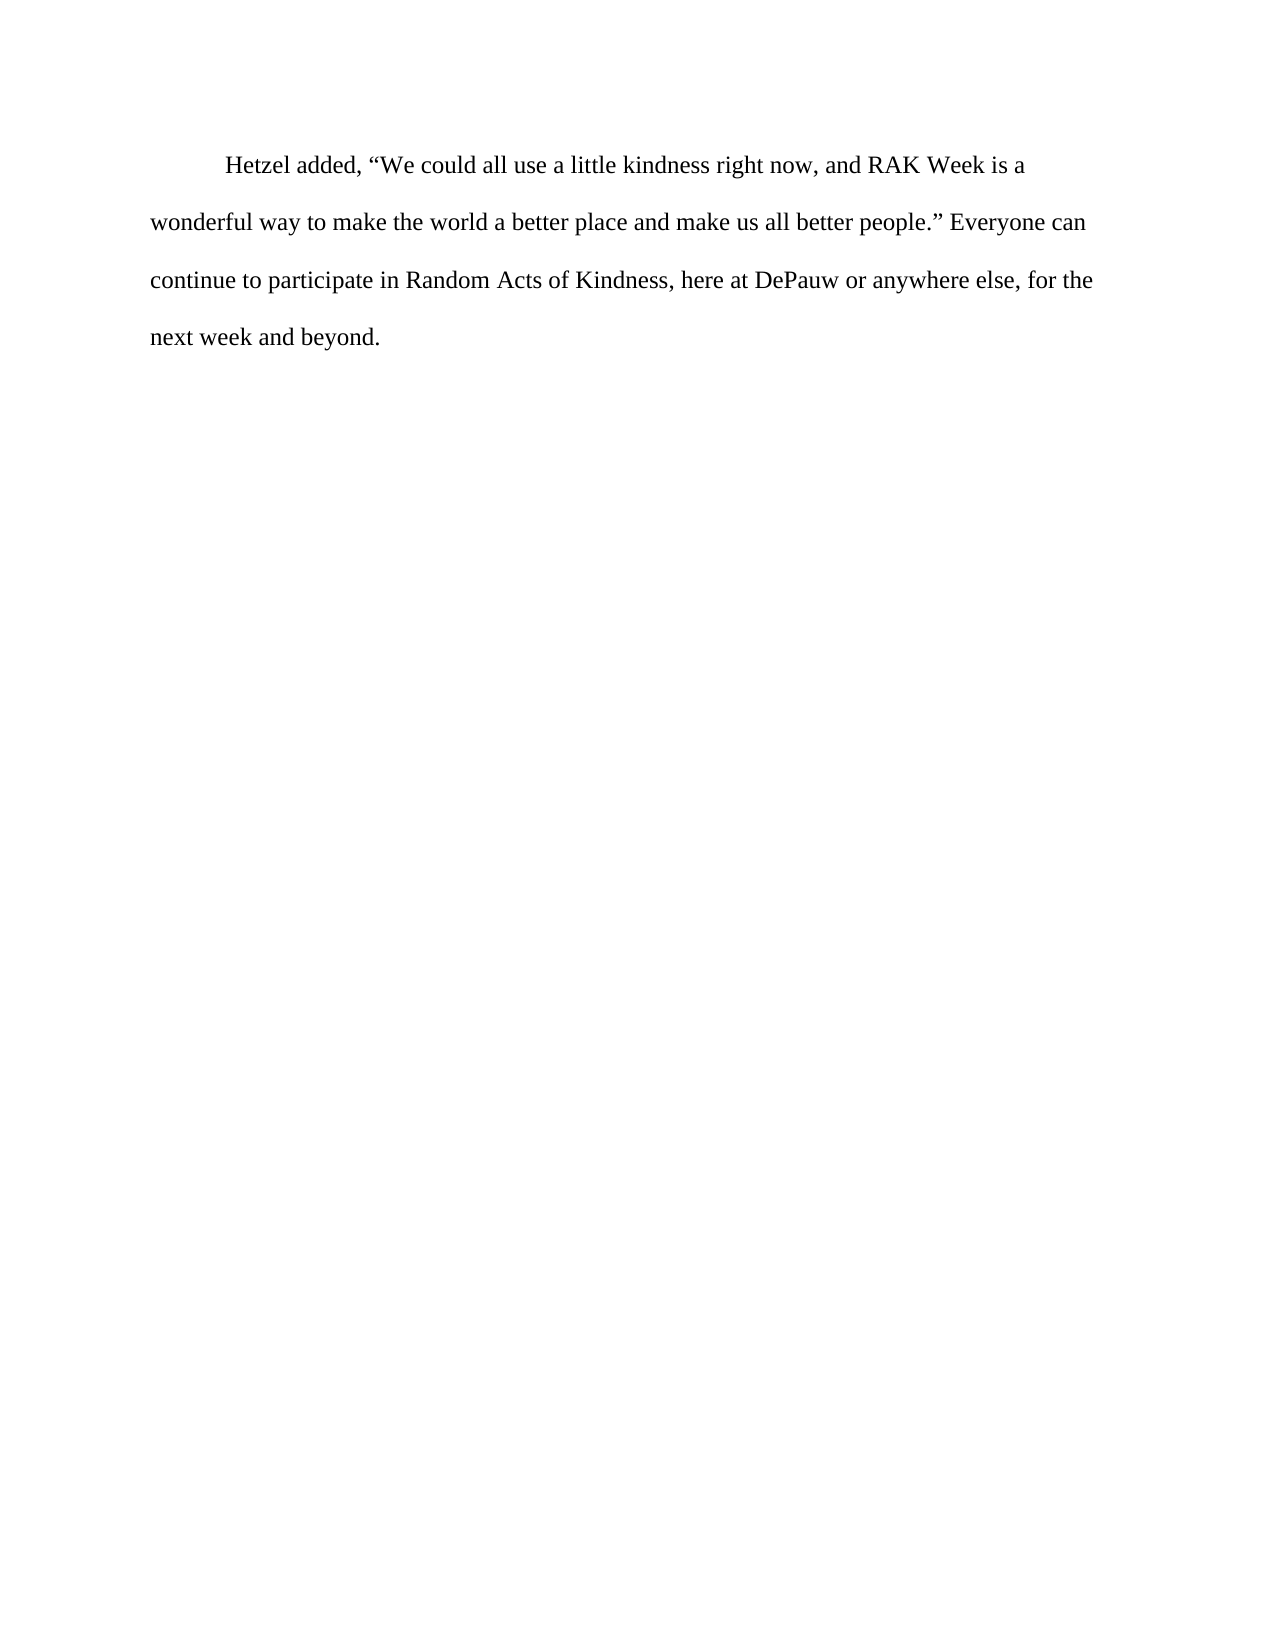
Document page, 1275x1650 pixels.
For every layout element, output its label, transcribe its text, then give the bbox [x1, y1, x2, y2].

text Hetzel added, “We could all use a little kindness right now, and RAK Week is a wonderful way to make the world a better place and make us all better people.” Everyone can continue to participate in Random Acts of Kindness, here at DePauw or anywhere else, for the next week and beyond. [150, 150, 1125, 351]
